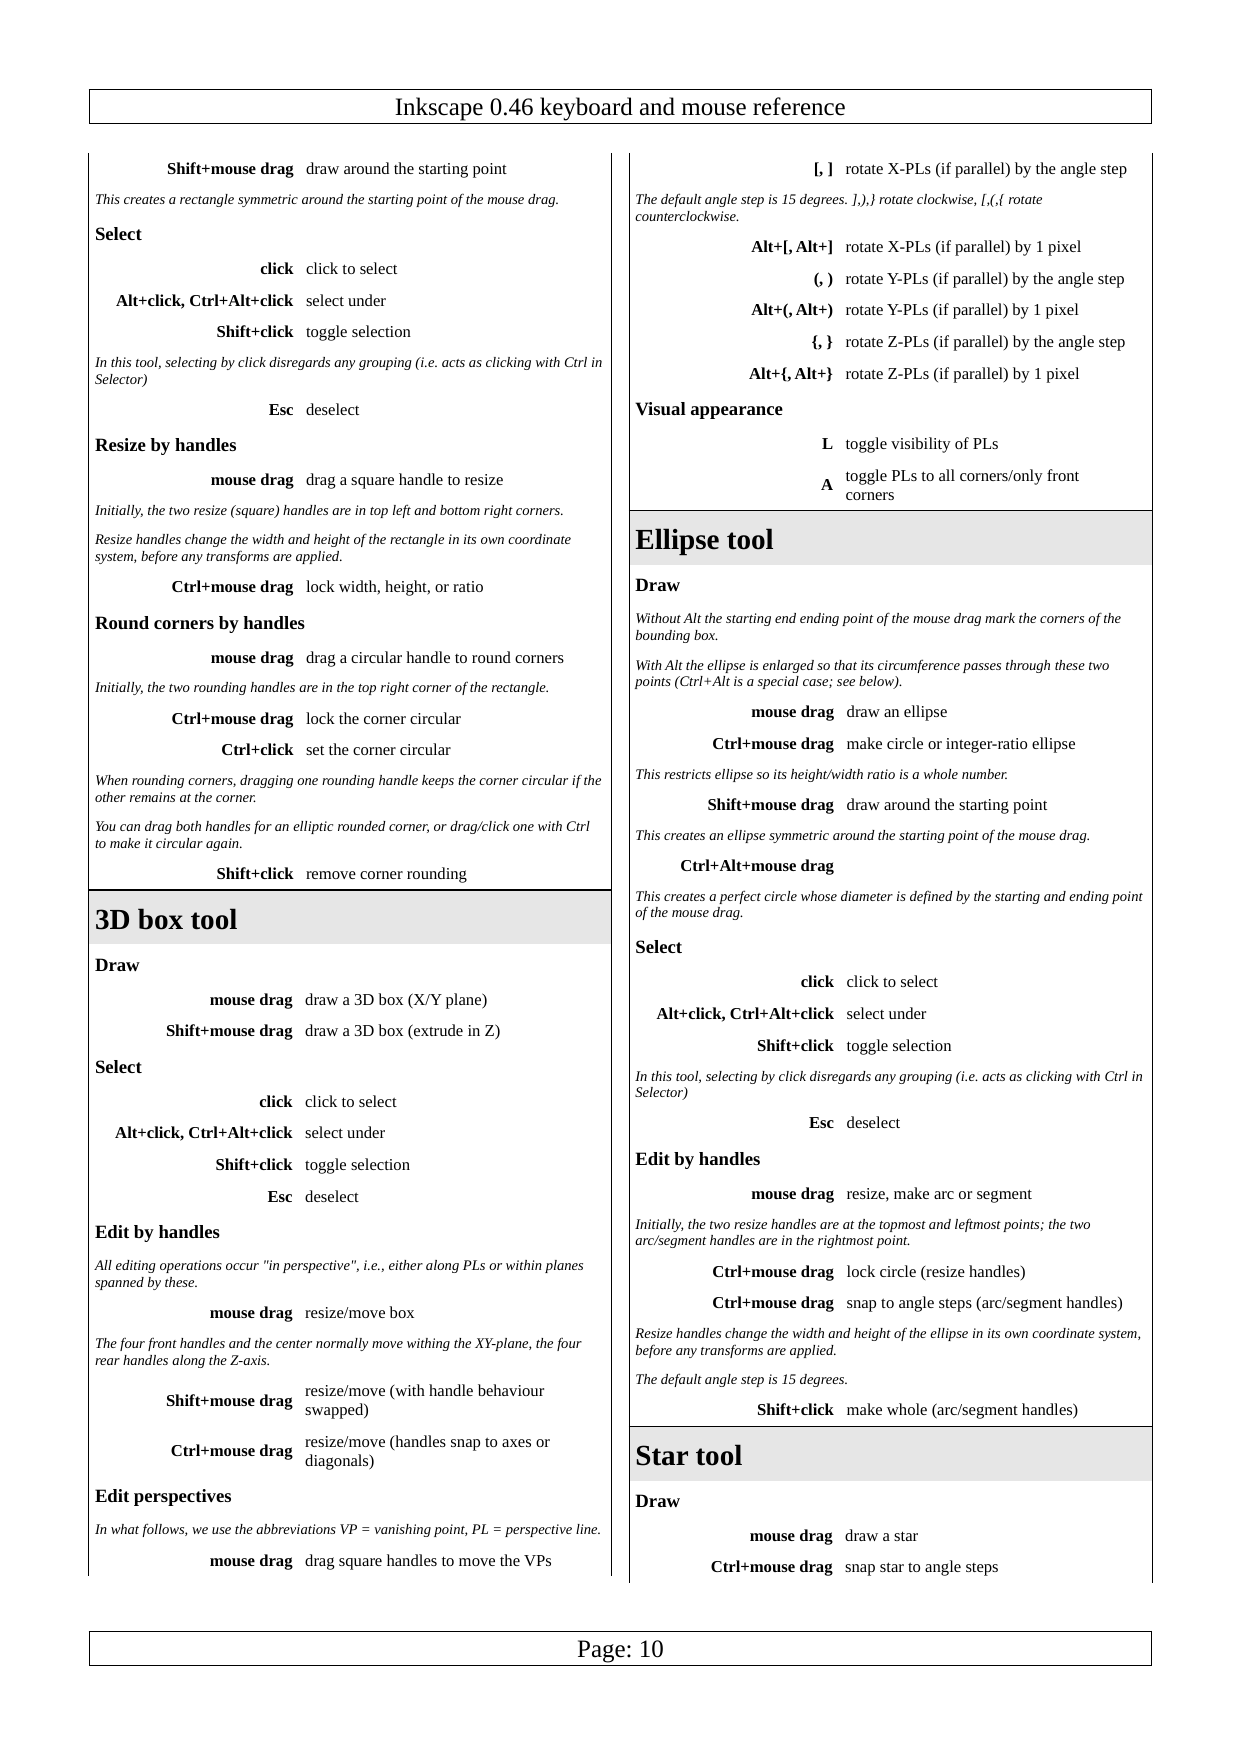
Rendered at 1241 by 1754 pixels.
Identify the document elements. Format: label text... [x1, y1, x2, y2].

table_cell [1134, 428, 1152, 459]
table_cell rotate Z-PLs (if parallel) by 1 pixel [839, 357, 1134, 389]
table_cell deselect [300, 394, 594, 425]
table_cell In this tool, selecting by click disregards any grouping (i.e. acts as clicking with Ctrl in Selector) [630, 1061, 1152, 1107]
table_cell The four front handles and the center normally move withing the XY-plane, the four rear handles along the Z-axis. [89, 1329, 611, 1374]
table_cell [594, 1085, 611, 1117]
table_cell mouse drag [89, 983, 299, 1015]
table_cell draw around the starting point [300, 153, 594, 184]
table_cell [594, 1015, 611, 1047]
table_cell lock the corner circular [300, 702, 594, 734]
table_cell make whole (arc/segment handles) [840, 1394, 1135, 1426]
table_cell This creates an ellipse symmetric around the starting point of the mouse drag. [630, 820, 1152, 849]
table_header 3D box tool [89, 891, 611, 944]
table_cell [594, 1180, 611, 1212]
table_cell [1134, 153, 1152, 184]
table_cell Draw [630, 1481, 1152, 1519]
table_cell [1134, 326, 1152, 357]
table_cell rotate X-PLs (if parallel) by the angle step [839, 153, 1134, 184]
table_cell Ctrl+mouse drag [630, 1287, 840, 1318]
table_cell draw around the starting point [840, 789, 1135, 820]
table_cell resize/move box [299, 1297, 593, 1328]
table_cell Initially, the two resize (square) handles are in top left and bottom right corners. [89, 496, 611, 525]
table_cell [595, 316, 611, 347]
table_cell mouse drag [89, 464, 299, 496]
table_cell Shift+click [630, 1029, 840, 1061]
table_cell Shift+click [630, 1394, 840, 1426]
table_cell mouse drag [630, 1178, 840, 1209]
table_cell Ctrl+mouse drag [630, 1255, 840, 1287]
table_cell Select [89, 214, 611, 252]
table_cell Shift+click [89, 316, 299, 347]
table_cell snap to angle steps (arc/segment handles) [840, 1287, 1135, 1318]
table_cell Draw [630, 565, 1152, 604]
table_cell [595, 253, 611, 284]
table_cell [1135, 966, 1152, 998]
table_cell draw a 3D box (extrude in Z) [299, 1015, 593, 1047]
table_cell toggle selection [300, 316, 594, 347]
table_cell Select [630, 927, 1152, 966]
table_cell The default angle step is 15 degrees. ],),} rotate clockwise, [,(,{ rotate counterclockwise. [630, 185, 1152, 231]
table_cell rotate X-PLs (if parallel) by 1 pixel [839, 231, 1134, 262]
table_cell [1134, 459, 1152, 510]
table_cell click to select [299, 1085, 593, 1117]
table_cell select under [840, 998, 1135, 1029]
table_cell Edit by handles [89, 1212, 611, 1251]
table_cell Draw [89, 945, 611, 983]
table_cell Alt+click, Ctrl+Alt+click [89, 1117, 299, 1149]
table_cell lock circle (resize handles) [840, 1255, 1135, 1287]
table_cell [1135, 850, 1152, 881]
table_cell click [630, 966, 840, 998]
table_cell A [630, 459, 839, 510]
table_cell [1135, 998, 1152, 1029]
table_cell set the corner circular [300, 734, 594, 766]
table_cell snap star to angle steps [839, 1551, 1134, 1583]
table_cell [1134, 294, 1152, 326]
table_cell deselect [840, 1107, 1135, 1139]
table_header Star tool [630, 1427, 1152, 1481]
table_cell [1134, 262, 1152, 294]
table_cell rotate Y-PLs (if parallel) by the angle step [839, 262, 1134, 294]
table_cell Initially, the two rounding handles are in the top right corner of the rectangle. [89, 673, 611, 702]
table_cell remove corner rounding [300, 858, 594, 889]
table_cell This creates a rectangle symmetric around the starting point of the mouse drag. [89, 185, 611, 214]
table_cell [1135, 1519, 1152, 1551]
table_cell toggle visibility of PLs [839, 428, 1134, 459]
table_cell resize/move (with handle behaviour swapped) [299, 1375, 593, 1425]
table_cell [595, 858, 611, 889]
table_cell Ctrl+mouse drag [89, 702, 299, 734]
table_cell [1135, 1178, 1152, 1209]
table_cell [595, 641, 611, 673]
table_cell [595, 702, 611, 734]
table_cell [594, 1297, 611, 1328]
table_cell select under [300, 284, 594, 316]
table_cell [1135, 728, 1152, 759]
table_cell Esc [89, 1180, 299, 1212]
table_cell click [89, 253, 299, 284]
table_cell resize/move (handles snap to axes or diagonals) [299, 1425, 593, 1476]
table_cell mouse drag [89, 1544, 299, 1576]
table_header Ellipse tool [630, 511, 1152, 565]
table_cell [1135, 696, 1152, 728]
table_cell draw a 3D box (X/Y plane) [299, 983, 593, 1015]
table_cell [595, 284, 611, 316]
table_cell [595, 394, 611, 425]
table_cell lock width, height, or ratio [300, 571, 594, 603]
table_cell [595, 464, 611, 496]
table_cell {, } [630, 326, 839, 357]
table_cell rotate Z-PLs (if parallel) by the angle step [839, 326, 1134, 357]
table_cell When rounding corners, dragging one rounding handle keeps the corner circular if the other remains at the corner. [89, 766, 611, 812]
table_cell toggle selection [840, 1029, 1135, 1061]
table_cell click [89, 1085, 299, 1117]
table_cell Ctrl+click [89, 734, 299, 766]
table_cell Esc [89, 394, 299, 425]
table_cell In this tool, selecting by click disregards any grouping (i.e. acts as clicking with Ctrl in Selector) [89, 348, 611, 393]
table_cell mouse drag [630, 696, 840, 728]
table_cell With Alt the ellipse is enlarged so that its circumference passes through these two points (Ctrl+Alt is a special case; see below). [630, 650, 1152, 696]
table_cell Shift+click [89, 1149, 299, 1180]
table_cell rotate Y-PLs (if parallel) by 1 pixel [839, 294, 1134, 326]
table_cell [1135, 1107, 1152, 1139]
table_cell Shift+mouse drag [89, 153, 299, 184]
table_cell [595, 734, 611, 766]
table_cell select under [299, 1117, 593, 1149]
table_cell [1135, 1287, 1152, 1318]
table_cell This creates a perfect circle whose diameter is defined by the starting and ending point of the mouse drag. [630, 881, 1152, 927]
table_cell drag a square handle to resize [300, 464, 594, 496]
table_cell This restricts ellipse so its height/width ratio is a whole number. [630, 759, 1152, 789]
table_cell click to select [300, 253, 594, 284]
table_cell Ctrl+mouse drag [630, 1551, 839, 1583]
table_cell Resize handles change the width and height of the rectangle in its own coordinate system, before any transforms are applied. [89, 525, 611, 571]
table_cell Alt+click, Ctrl+Alt+click [630, 998, 840, 1029]
table_cell The default angle step is 15 degrees. [630, 1365, 1152, 1394]
table_cell drag square handles to move the VPs [299, 1544, 593, 1576]
table_cell [1135, 789, 1152, 820]
table_cell drag a circular handle to round corners [300, 641, 594, 673]
table_cell toggle selection [299, 1149, 593, 1180]
table_cell Initially, the two resize handles are at the topmost and leftmost points; the two arc/segment handles are in the rightmost point. [630, 1209, 1152, 1255]
table_cell toggle PLs to all corners/only front corners [839, 459, 1134, 510]
table_cell make circle or integer-ratio ellipse [840, 728, 1135, 759]
table_cell mouse drag [89, 641, 299, 673]
table_cell resize, make arc or segment [840, 1178, 1135, 1209]
table_cell Shift+mouse drag [630, 789, 840, 820]
table_cell Alt+(, Alt+) [630, 294, 839, 326]
table_cell [595, 153, 611, 184]
table_cell [1135, 1255, 1152, 1287]
table_cell [1135, 1394, 1152, 1426]
table_cell [595, 571, 611, 603]
table_cell Ctrl+mouse drag [89, 1425, 299, 1476]
table_cell Shift+mouse drag [89, 1015, 299, 1047]
table_cell Visual appearance [630, 389, 1152, 428]
table_cell [594, 1375, 611, 1425]
table_cell In what follows, we use the abbreviations VP = vanishing point, PL = perspective line. [89, 1515, 611, 1544]
table_cell [1134, 231, 1152, 262]
table_cell [594, 1544, 611, 1576]
table_cell [840, 850, 1135, 881]
table_cell L [630, 428, 839, 459]
table_cell Round corners by handles [89, 603, 611, 641]
table_cell mouse drag [630, 1519, 839, 1551]
table_cell Shift+mouse drag [89, 1375, 299, 1425]
table_cell [594, 1117, 611, 1149]
table_cell deselect [299, 1180, 593, 1212]
table_cell Edit by handles [630, 1139, 1152, 1177]
table_cell draw a star [839, 1519, 1134, 1551]
table_cell Alt+click, Ctrl+Alt+click [89, 284, 299, 316]
table_cell Alt+[, Alt+] [630, 231, 839, 262]
table_cell Esc [630, 1107, 840, 1139]
table_cell Resize by handles [89, 425, 611, 464]
table_cell Without Alt the starting end ending point of the mouse drag mark the corners of the bounding box. [630, 604, 1152, 650]
table_cell [1134, 357, 1152, 389]
table_cell [594, 1425, 611, 1476]
table_cell Resize handles change the width and height of the ellipse in its own coordinate system, before any transforms are applied. [630, 1319, 1152, 1364]
table_cell mouse drag [89, 1297, 299, 1328]
table_cell Ctrl+mouse drag [630, 728, 840, 759]
table_cell Alt+{, Alt+} [630, 357, 839, 389]
table_cell [1135, 1551, 1152, 1583]
table_cell [1135, 1029, 1152, 1061]
table_cell [, ] [630, 153, 839, 184]
table_cell (, ) [630, 262, 839, 294]
table_cell All editing operations occur "in perspective", i.e., either along PLs or within planes spanned by these. [89, 1251, 611, 1297]
table_cell [594, 983, 611, 1015]
table_cell click to select [840, 966, 1135, 998]
table_cell You can drag both handles for an elliptic rounded corner, or drag/click one with Ctrl to make it circular again. [89, 812, 611, 858]
table_cell Select [89, 1047, 611, 1085]
table_cell Shift+click [89, 858, 299, 889]
table_cell Ctrl+mouse drag [89, 571, 299, 603]
table_cell Edit perspectives [89, 1476, 611, 1515]
table_cell [594, 1149, 611, 1180]
table_cell draw an ellipse [840, 696, 1135, 728]
table_cell Ctrl+Alt+mouse drag [630, 850, 840, 881]
